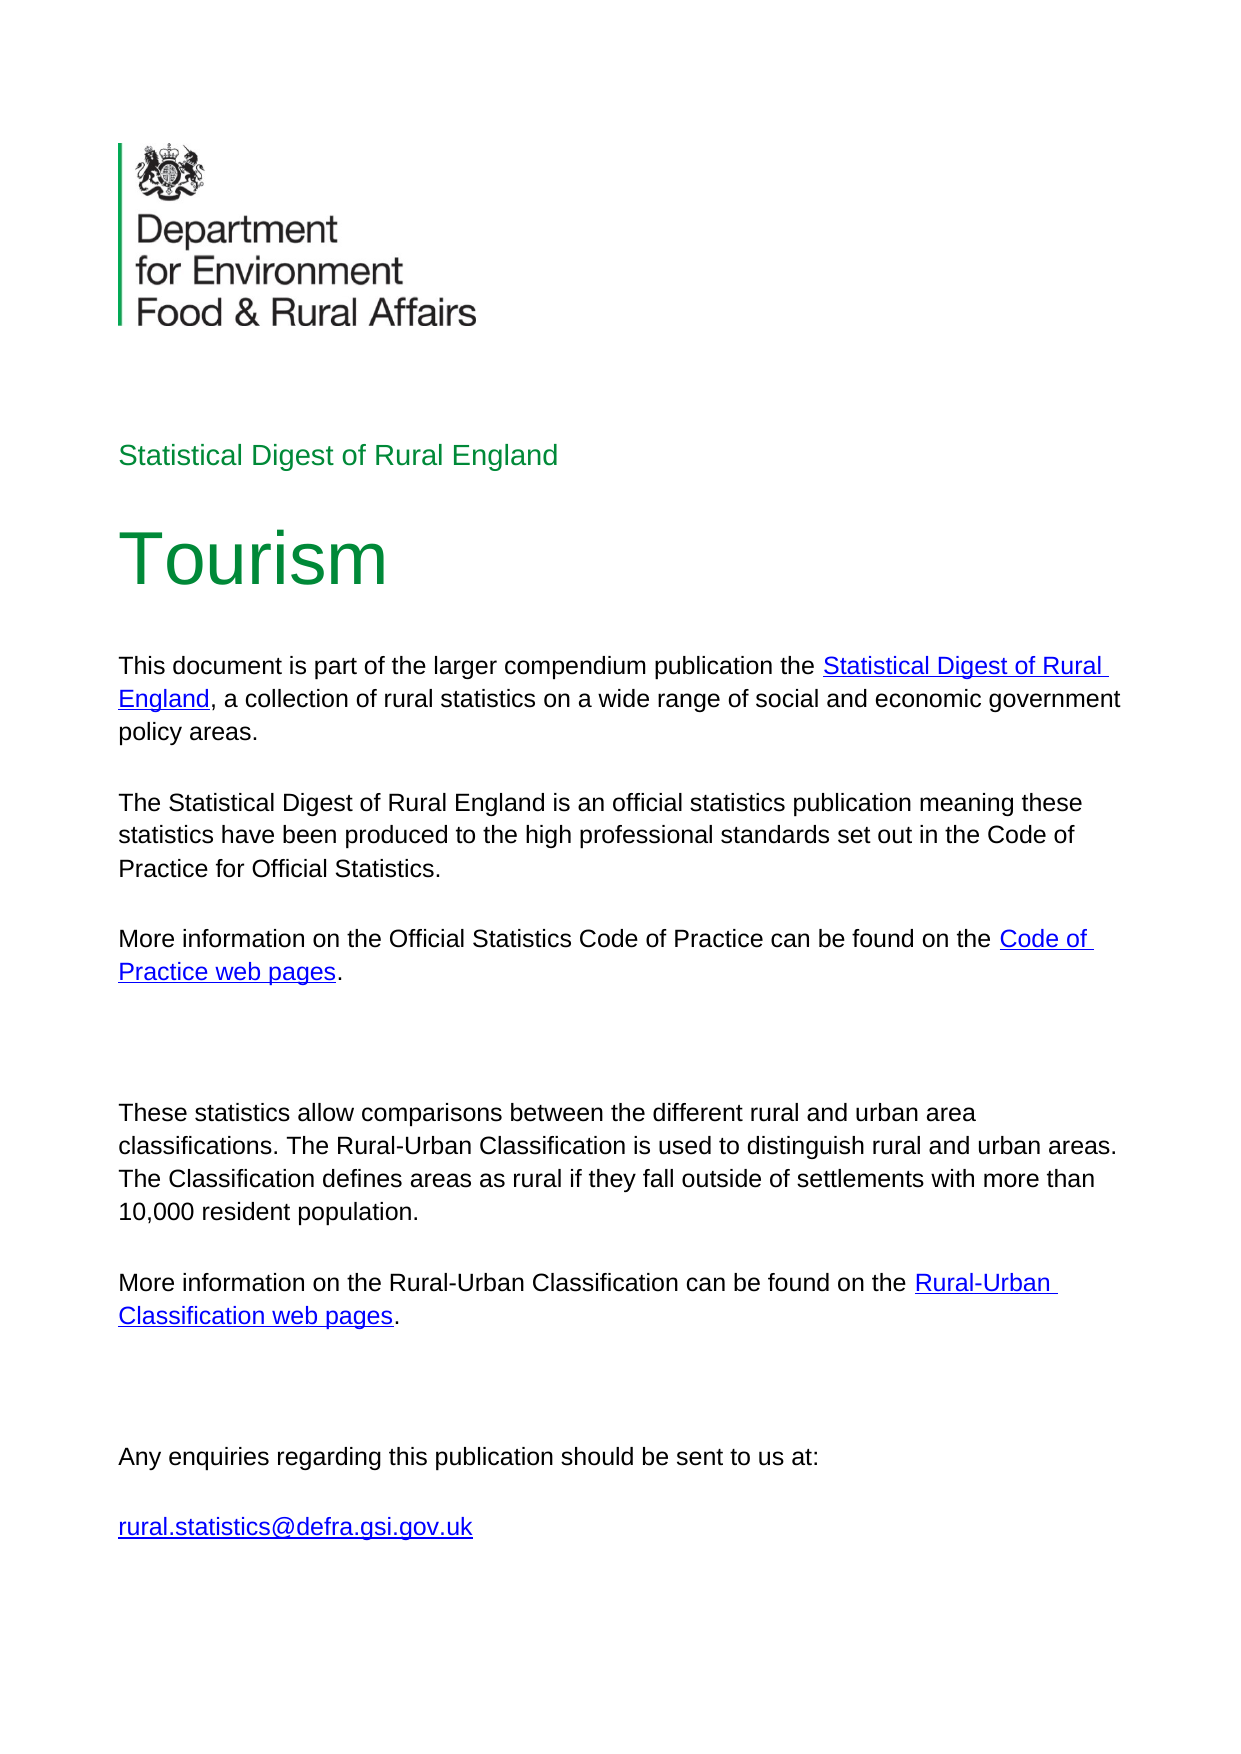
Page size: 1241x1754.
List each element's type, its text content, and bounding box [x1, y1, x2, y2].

text These statistics allow comparisons between the different rural and urban area classifications. The Rural-Urban Classification is used to distinguish rural and urban areas. The Classification defines areas as rural if they fall outside of settlements with more than 10,000 resident population. [118, 1098, 1122, 1226]
text This document is part of the larger compendium publication the Statistical Digest of Rural England, a collection of rural statistics on a wide range of social and economic government policy areas. [118, 651, 1122, 746]
text rural.statistics@defra.gsi.gov.uk [118, 1512, 1122, 1541]
text The Statistical Digest of Rural England is an official statistics publication meaning these statistics have been produced to the high professional standards set out in the Code of Practice for Official Statistics. [118, 787, 1122, 882]
text Statistical Digest of Rural England [118, 438, 1122, 472]
text Tourism [118, 514, 1122, 601]
text Any enquiries regarding this publication should be sent to us at: [118, 1442, 1122, 1471]
text More information on the Rural-Urban Classification can be found on the Rural-Urban Classification web pages. [118, 1268, 1122, 1329]
text More information on the Official Statistics Code of Practice can be found on the Code of Practice web pages. [118, 924, 1122, 986]
